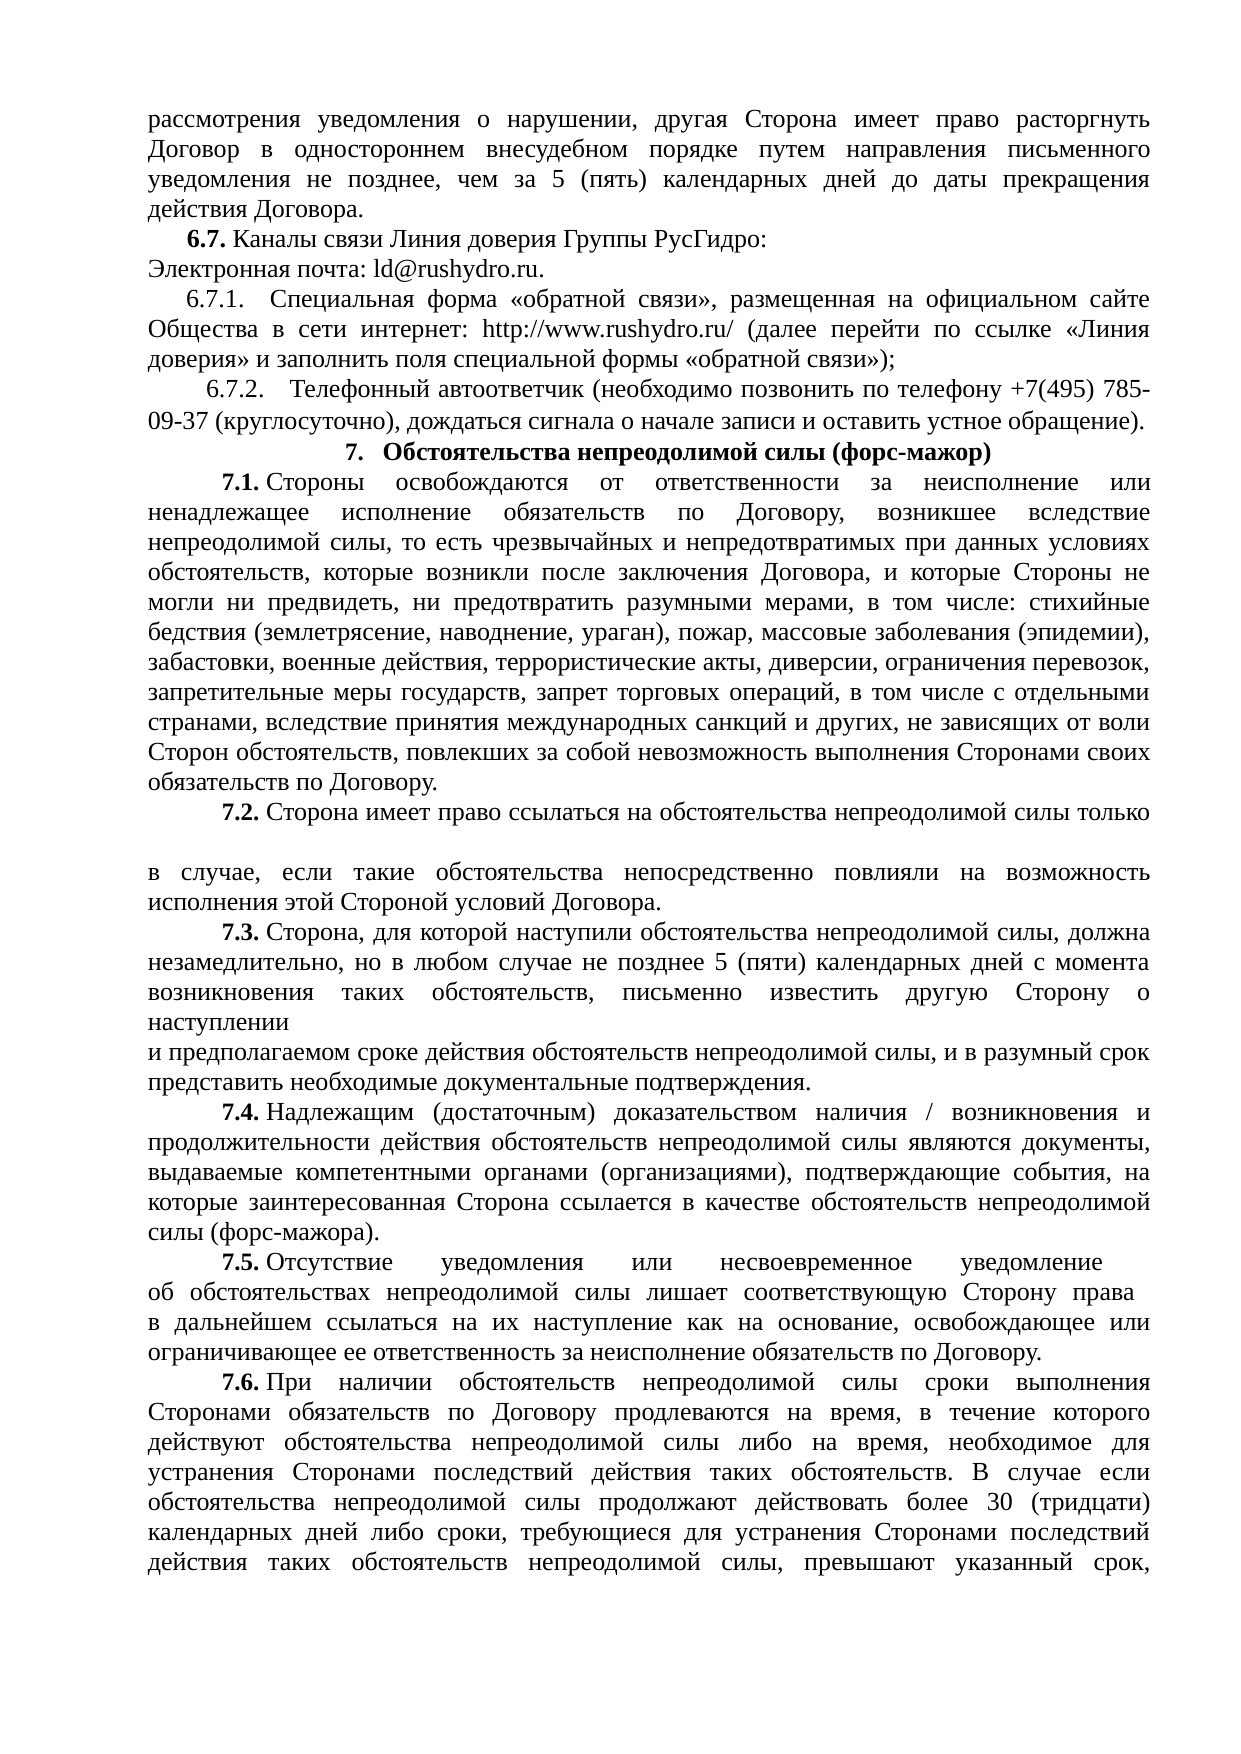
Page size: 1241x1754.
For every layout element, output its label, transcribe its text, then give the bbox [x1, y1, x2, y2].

list Электронная почта: ld@rushydro.ru. [545, 253, 1151, 283]
list Сторона имеет право ссылаться на обстоятельства непреодолимой силы только в случае, если такие обстоятельства непосредственно повлияли на возможность исполнения этой Стороной условий Договора. [148, 796, 1151, 856]
list 6.7. Каналы связи Линия доверия Группы РусГидро: [774, 223, 1151, 253]
list Обстоятельства непреодолимой силы (форс-мажор) [185, 436, 383, 466]
list 6.7.2. Телефонный автоответчик (необходимо позвонить по телефону +7(495) 785-09-37 (круглосуточно), дождаться сигнала о начале записи и оставить устное обращение). [148, 373, 1151, 435]
list 6.7.1. Специальная форма «обратной связи», размещенная на официальном сайте Общества в сети интернет: http://www.rushydro.ru/ (далее перейти по ссылке «Линия доверия» и заполнить поля специальной формы «обратной связи»); [896, 343, 1151, 373]
list Сторона, для которой наступили обстоятельства непреодолимой силы, должна незамедлительно, но в любом случае не позднее 5 (пяти) календарных дней с момента возникновения таких обстоятельств, письменно известить другую Сторону о наступлении и предполагаемом сроке действия обстоятельств непреодолимой силы, и в разумный срок представить необходимые документальные подтверждения. [812, 1066, 1151, 1096]
list Сторона имеет право ссылаться на обстоятельства непреодолимой силы только в случае, если такие обстоятельства непосредственно повлияли на возможность исполнения этой Стороной условий Договора. [662, 886, 1151, 916]
list 6.6. В случае подтверждения факта нарушения одной Стороной положений настоящего раздела Договора и/или неполучения другой Стороной информации об итогах рассмотрения уведомления о нарушении, другая Сторона имеет право расторгнуть Договор в одностороннем внесудебном порядке путем направления письменного уведомления не позднее, чем за 5 (пять) календарных дней до даты прекращения действия Договора. [371, 193, 1151, 223]
list Стороны освобождаются от ответственности за неисполнение или ненадлежащее исполнение обязательств по Договору, возникшее вследствие непреодолимой силы, то есть чрезвычайных и непредотвратимых при данных условиях обстоятельств, которые возникли после заключения Договора, и которые Стороны не могли ни предвидеть, ни предотвратить разумными мерами, в том числе: стихийные бедствия (землетрясение, наводнение, ураган), пожар, массовые заболевания (эпидемии), забастовки, военные действия, террористические акты, диверсии, ограничения перевозок, запретительные меры государств, запрет торговых операций, в том числе с отдельными странами, вследствие принятия международных санкций и других, не зависящих от воли Сторон обстоятельств, повлекших за собой невозможность выполнения Сторонами своих обязательств по Договору. [438, 766, 1151, 796]
list Обстоятельства непреодолимой силы (форс-мажор) [992, 436, 1151, 466]
list Надлежащим (достаточным) доказательством наличия / возникновения и продолжительности действия обстоятельств непреодолимой силы являются документы, выдаваемые компетентными органами (организациями), подтверждающие события, на которые заинтересованная Сторона ссылается в качестве обстоятельств непреодолимой силы (форс-мажора). [380, 1216, 1151, 1246]
